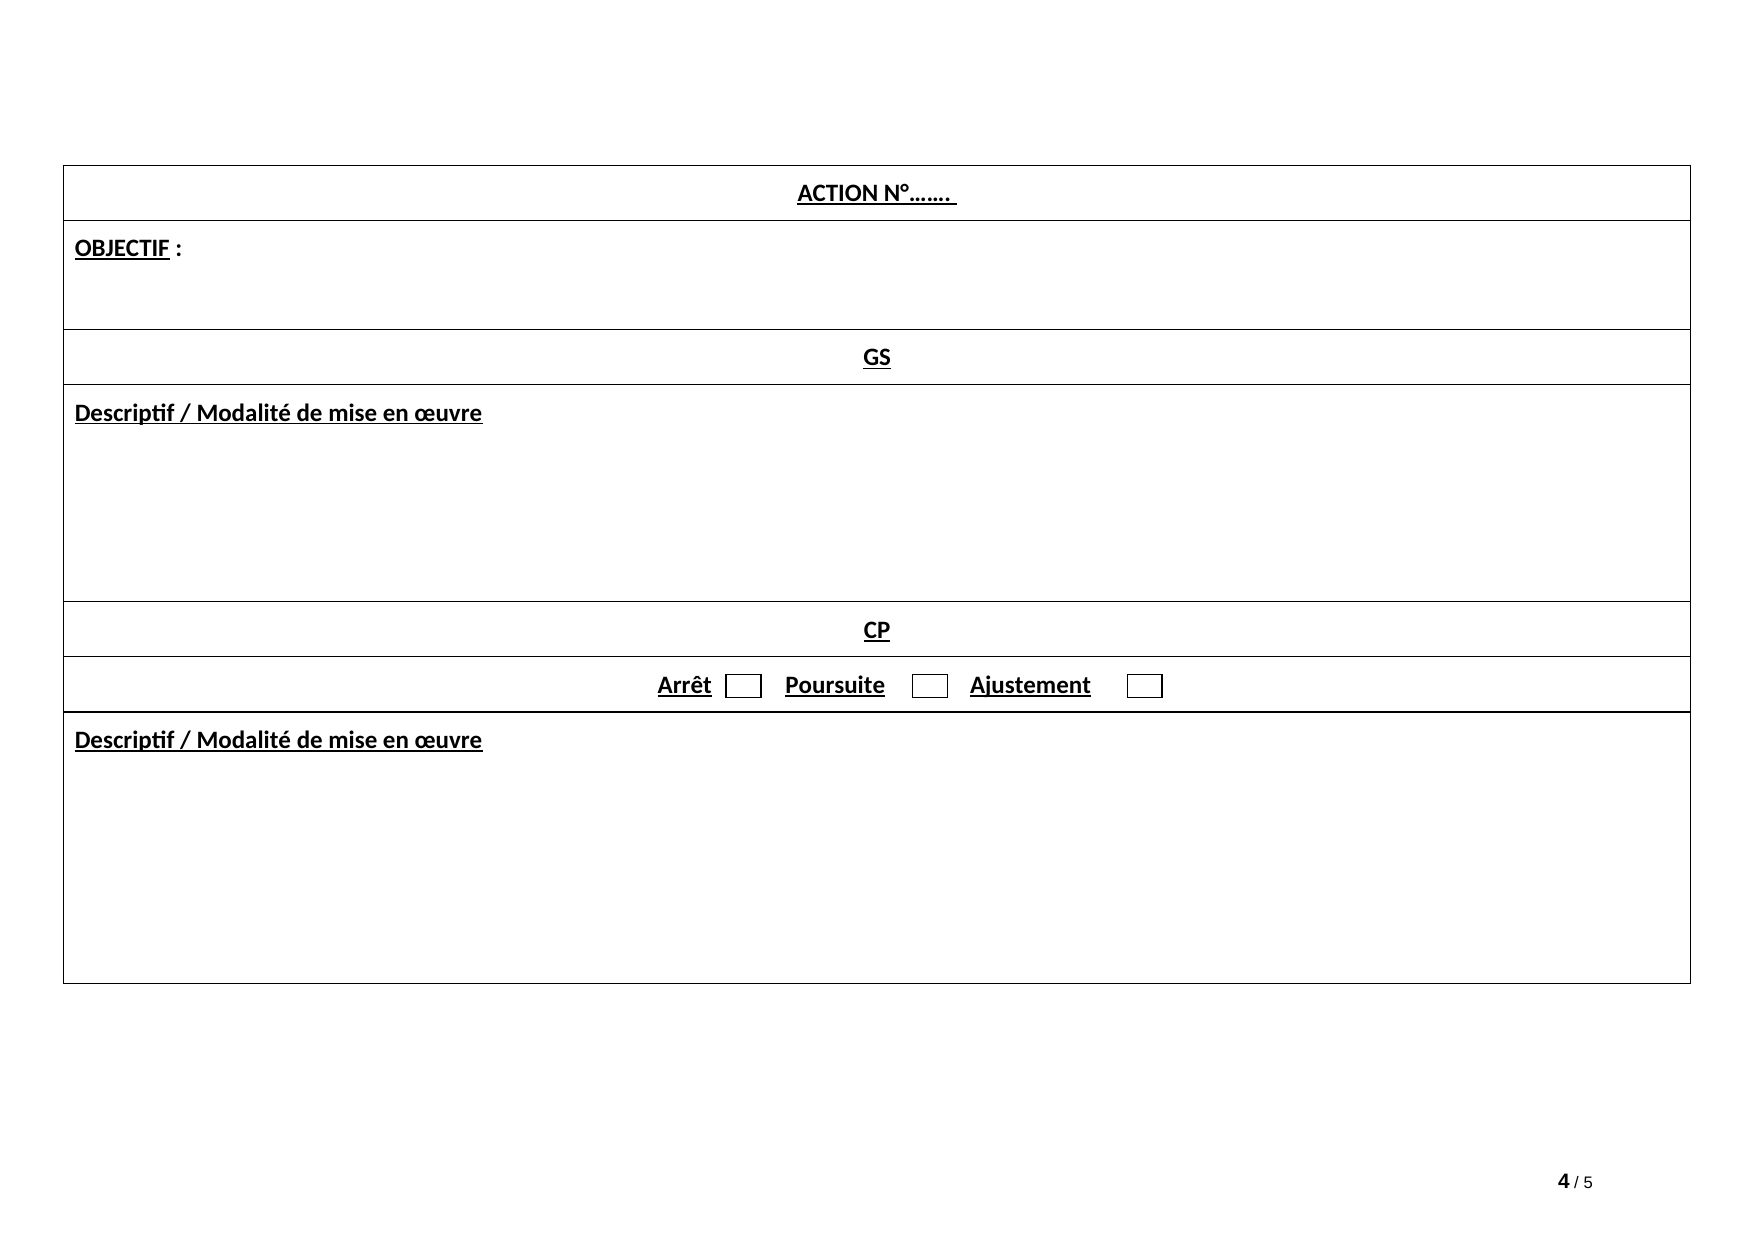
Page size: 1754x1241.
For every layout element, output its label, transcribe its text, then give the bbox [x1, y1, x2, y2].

table_cell Descriptif / Modalité de mise en œuvre [64, 385, 1690, 601]
table_cell Descriptif / Modalité de mise en œuvre [64, 713, 1690, 983]
table_cell GS [64, 330, 1690, 384]
table_header ACTION N°……. [64, 166, 1690, 219]
table_cell OBJECTIF : [64, 221, 1690, 329]
table_cell Arrêt Poursuite Ajustement [64, 657, 1690, 711]
table_cell CP [64, 602, 1690, 656]
